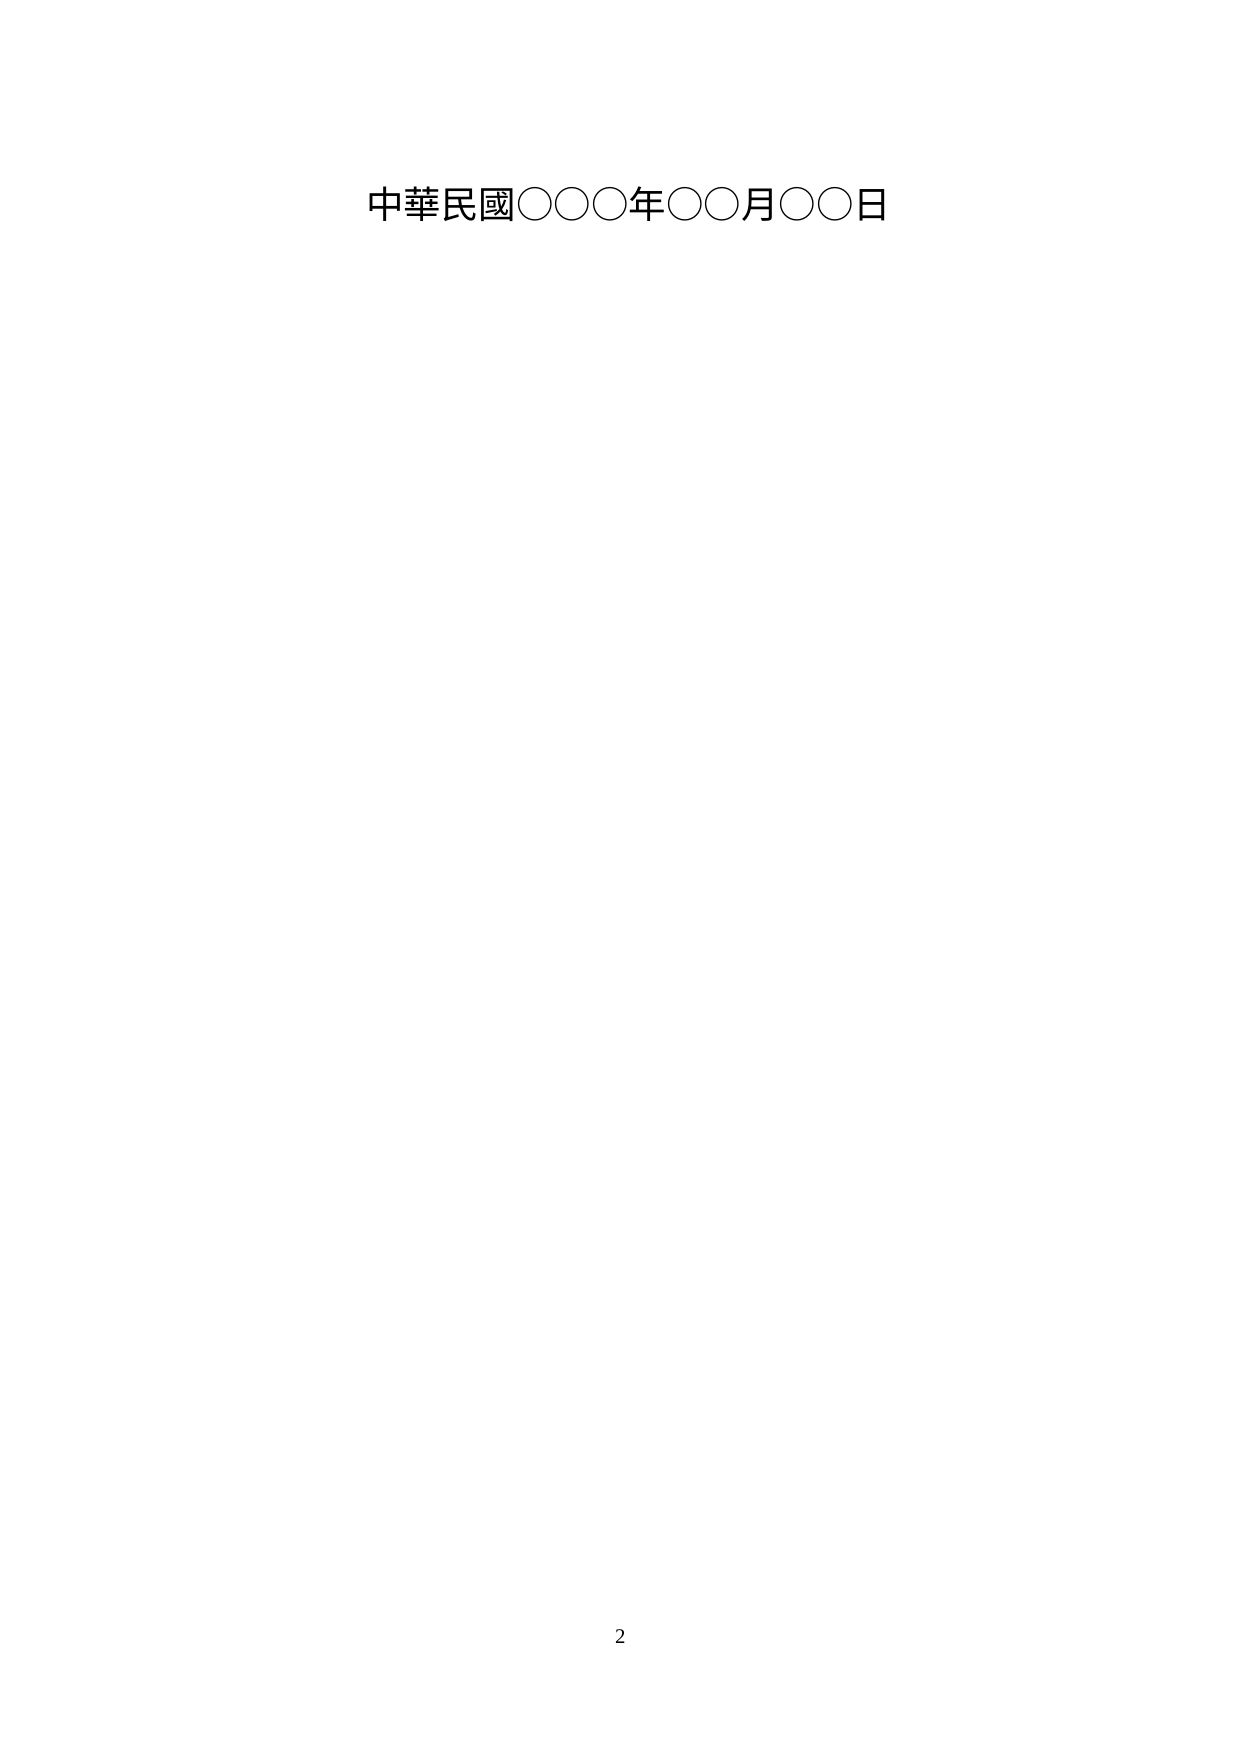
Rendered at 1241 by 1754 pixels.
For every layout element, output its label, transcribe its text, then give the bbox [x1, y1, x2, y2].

text 中華民國○○○年○○月○○日 [148, 164, 1092, 239]
